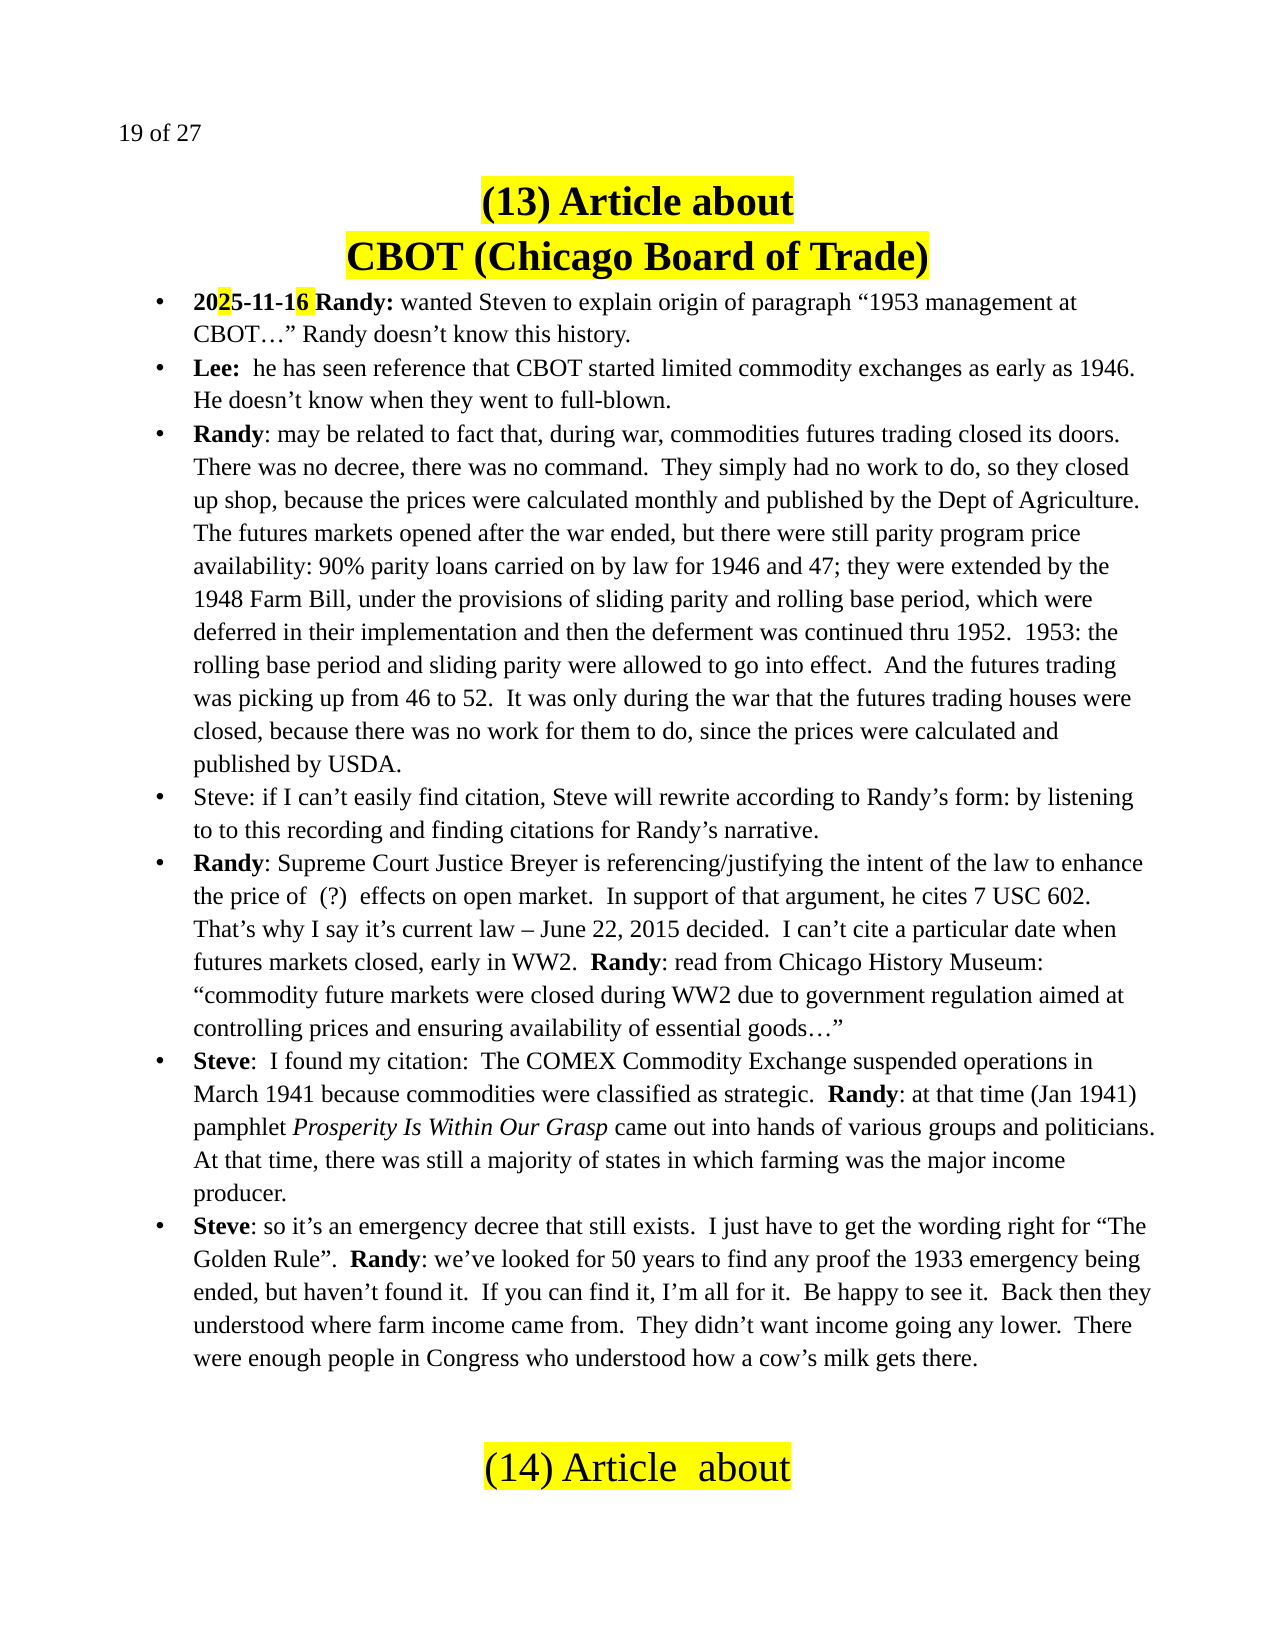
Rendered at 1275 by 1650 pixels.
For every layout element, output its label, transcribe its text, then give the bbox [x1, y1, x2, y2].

text (13) Article about [118, 176, 1157, 224]
list Steve: so it’s an emergency decree that still exists. I just have to get the wording right for “The Golden Rule”. Randy: we’ve looked for 50 years to find any proof the 1933 emergency being ended, but haven’t found it. If you can find it, I’m all for it. Be happy to see it. Back then they understood where farm income came from. They didn’t want income going any lower. There were enough people in Congress who understood how a cow’s milk gets there. [156, 1211, 1157, 1372]
list Steve: if I can’t easily find citation, Steve will rewrite according to Randy’s form: by listening to to this recording and finding citations for Randy’s narrative. [156, 782, 1157, 844]
text (14) Article about [118, 1442, 1157, 1490]
text CBOT (Chicago Board of Trade) [118, 231, 1157, 279]
list 2025-11-16 Randy: wanted Steven to explain origin of paragraph “1953 management at CBOT…” Randy doesn’t know this history. [156, 287, 1157, 348]
list Randy: Supreme Court Justice Breyer is referencing/justifying the intent of the law to enhance the price of (?) effects on open market. In support of that argument, he cites 7 USC 602. That’s why I say it’s current law – June 22, 2015 decided. I can’t cite a particular date when futures markets closed, early in WW2. Randy: read from Chicago History Museum: “commodity future markets were closed during WW2 due to government regulation aimed at controlling prices and ensuring availability of essential goods…” [156, 848, 1157, 1042]
list Steve: I found my citation: The COMEX Commodity Exchange suspended operations in March 1941 because commodities were classified as strategic. Randy: at that time (Jan 1941) pamphlet Prosperity Is Within Our Grasp came out into hands of various groups and politicians. At that time, there was still a majority of states in which farming was the major income producer. [156, 1046, 1157, 1207]
list Lee: he has seen reference that CBOT started limited commodity exchanges as early as 1946. He doesn’t know when they went to full-blown. [156, 353, 1157, 414]
list Randy: may be related to fact that, during war, commodities futures trading closed its doors. There was no decree, there was no command. They simply had no work to do, so they closed up shop, because the prices were calculated monthly and published by the Dept of Agriculture. The futures markets opened after the war ended, but there were still parity program price availability: 90% parity loans carried on by law for 1946 and 47; they were extended by the 1948 Farm Bill, under the provisions of sliding parity and rolling base period, which were deferred in their implementation and then the deferment was continued thru 1952. 1953: the rolling base period and sliding parity were allowed to go into effect. And the futures trading was picking up from 46 to 52. It was only during the war that the futures trading houses were closed, because there was no work for them to do, since the prices were calculated and published by USDA. [156, 419, 1157, 778]
